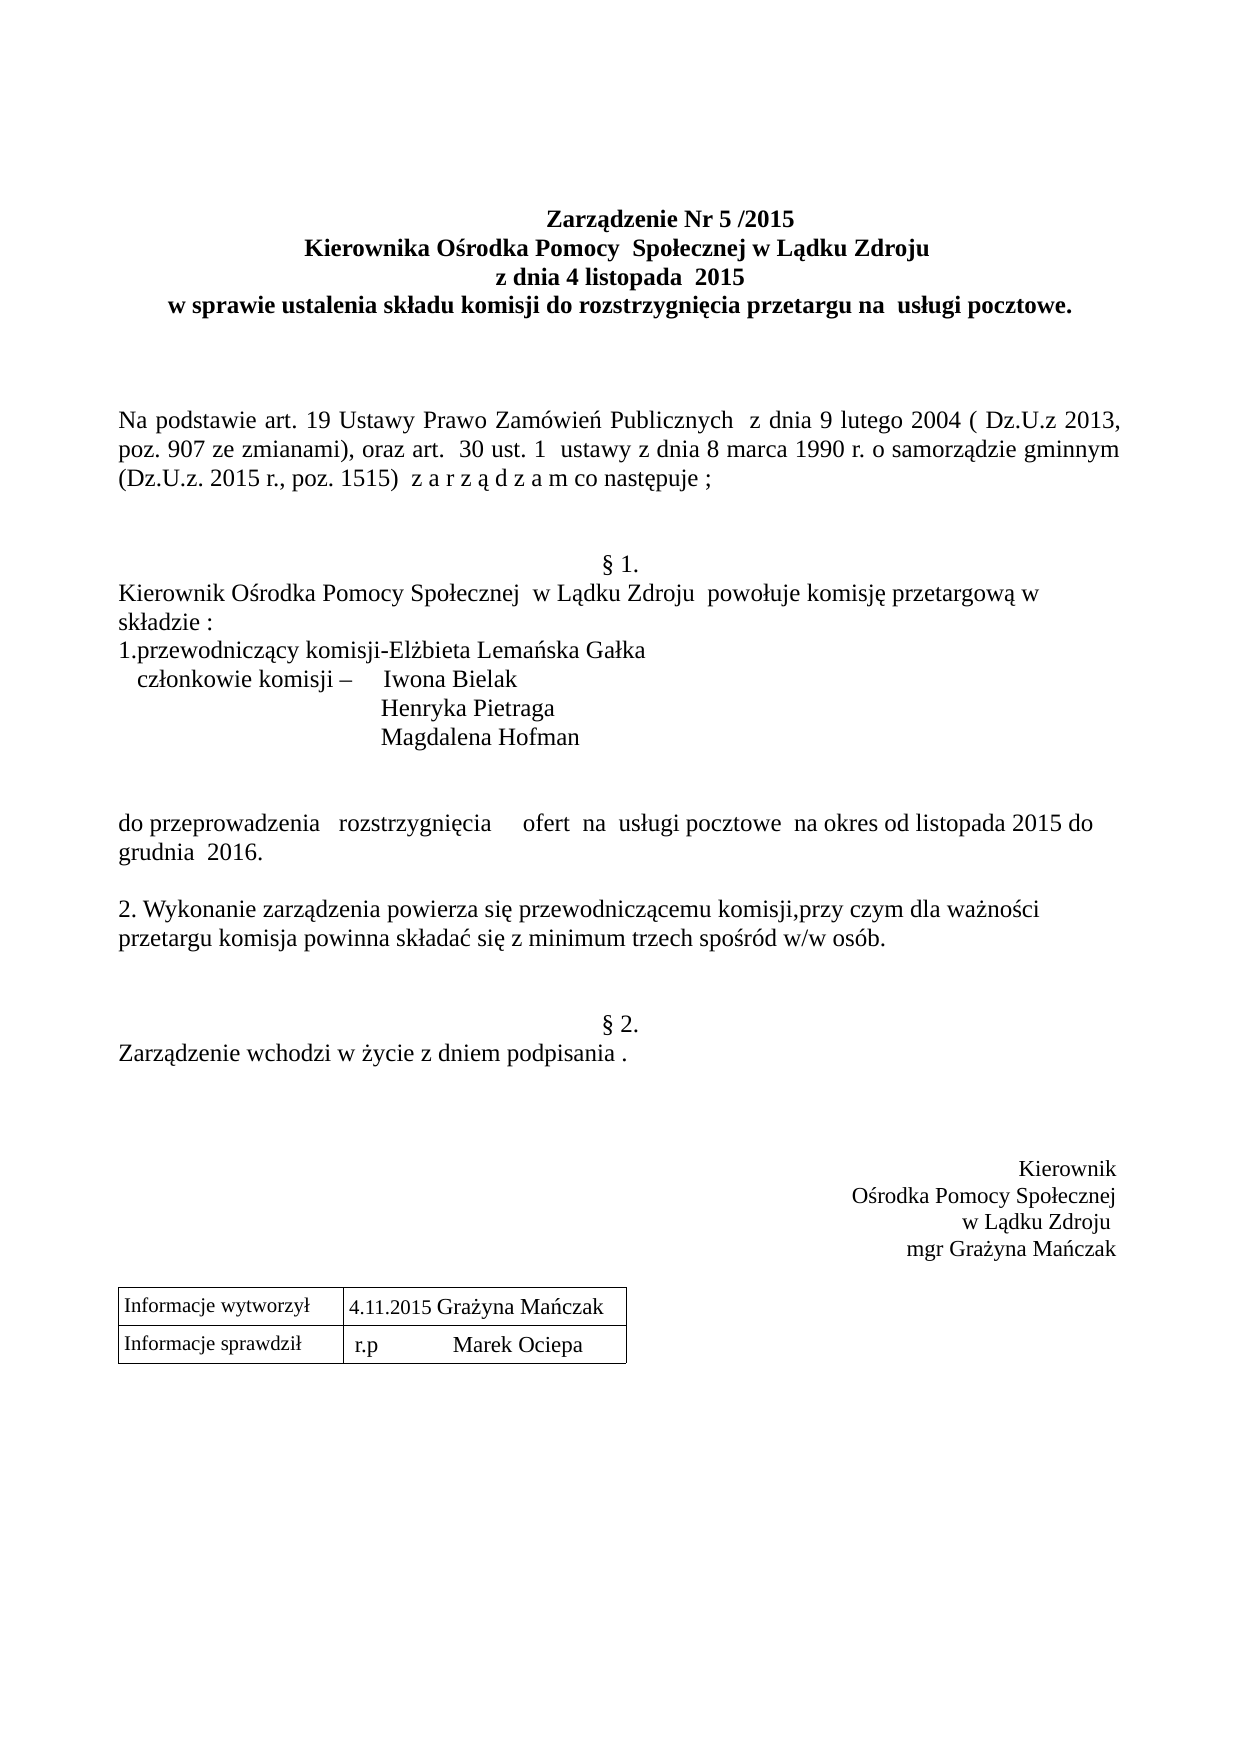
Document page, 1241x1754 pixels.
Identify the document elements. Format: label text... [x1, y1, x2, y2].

text członkowie komisji – Iwona Bielak [118, 664, 1122, 693]
text Ośrodka Pomocy Społecznej [118, 1182, 1122, 1208]
text w Lądku Zdroju [118, 1208, 1122, 1234]
text Kierownika Ośrodka Pomocy Społecznej w Lądku Zdroju [118, 233, 1122, 262]
text Henryka Pietraga [118, 693, 1122, 722]
table_header Informacje wytworzył [119, 1288, 343, 1325]
text grudnia 2016. [118, 837, 1122, 866]
text do przeprowadzenia rozstrzygnięcia ofert na usługi pocztowe na okres od listopada 2015 do [118, 808, 1122, 837]
table_header 4.11.2015 Grażyna Mańczak [344, 1288, 626, 1325]
text mgr Grażyna Mańczak [118, 1234, 1122, 1261]
text Zarządzenie wchodzi w życie z dniem podpisania . [118, 1038, 1122, 1067]
text 1.przewodniczący komisji-Elżbieta Lemańska Gałka [118, 636, 1122, 664]
text z dnia 4 listopada 2015 [118, 262, 1122, 291]
table_cell Informacje sprawdził [119, 1326, 343, 1363]
text Kierownik Ośrodka Pomocy Społecznej w Lądku Zdroju powołuje komisję przetargową w składzie : [118, 578, 1122, 636]
table_cell r.p Marek Ociepa [344, 1326, 626, 1363]
text Na podstawie art. 19 Ustawy Prawo Zamówień Publicznych z dnia 9 lutego 2004 ( Dz.U.z 2013, poz. 907 ze zmianami), oraz art. 30 ust. 1 ustawy z dnia 8 marca 1990 r. o samorządzie gminnym (Dz.U.z. 2015 r., poz. 1515) z a r z ą d z a m co następuje ; [118, 406, 1122, 492]
text § 1. [118, 549, 1122, 578]
text § 2. [118, 1009, 1122, 1038]
text Kierownik [118, 1153, 1122, 1182]
text 2. Wykonanie zarządzenia powierza się przewodniczącemu komisji,przy czym dla ważności przetargu komisja powinna składać się z minimum trzech spośród w/w osób. [118, 894, 1122, 952]
text Zarządzenie Nr 5 /2015 [118, 204, 1122, 233]
text w sprawie ustalenia składu komisji do rozstrzygnięcia przetargu na usługi pocztowe. [118, 291, 1122, 319]
text Magdalena Hofman [118, 722, 1122, 751]
